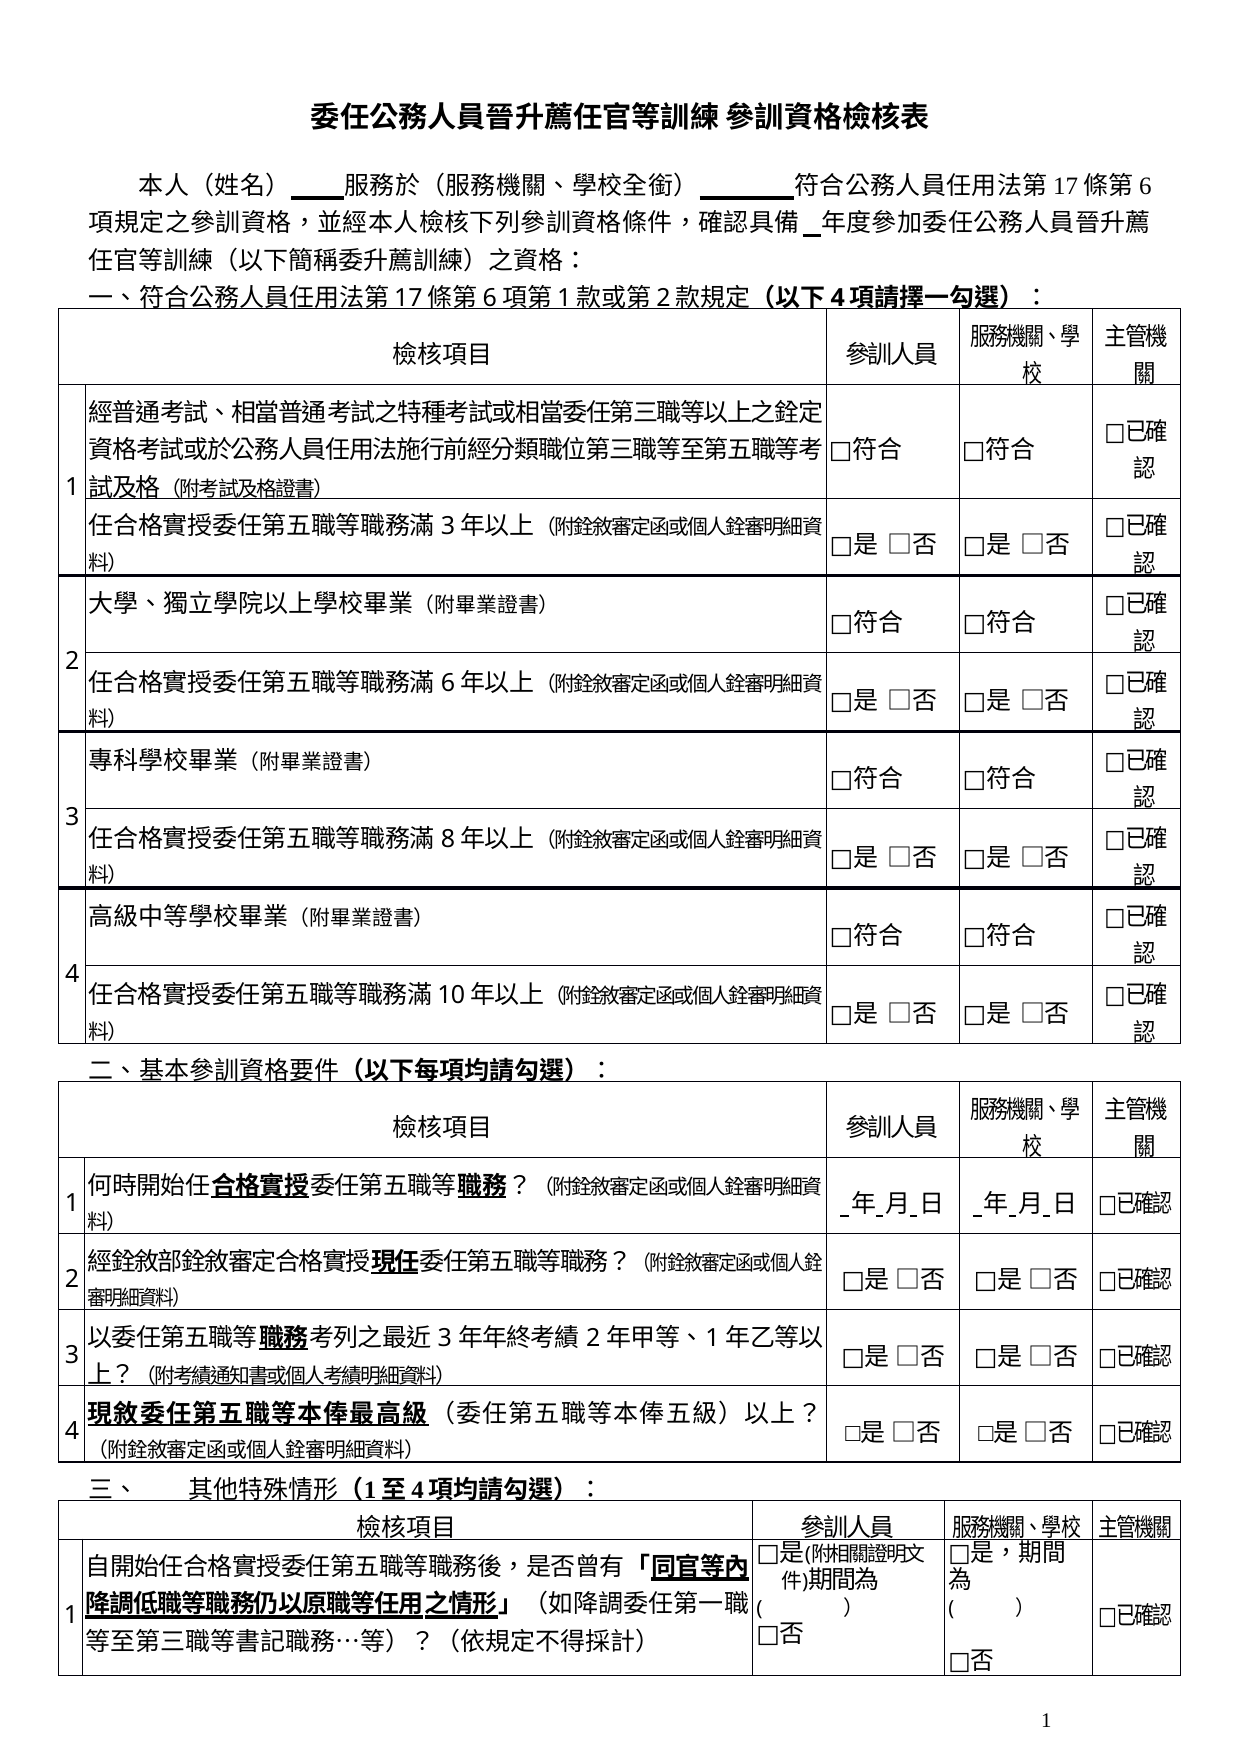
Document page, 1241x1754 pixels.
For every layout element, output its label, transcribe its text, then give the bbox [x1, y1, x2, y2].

table_cell 自開始任合格實授委任第五職等職務後，是否曾有「同官等內降調低職等職務仍以原職等任用之情形」（如降調委任第一職等至第三職等書記職務…等）？（依規定不得採計） [83, 1540, 752, 1675]
table_cell □符合 [827, 733, 959, 808]
table_cell □已確認 [1093, 1158, 1180, 1233]
table_cell 大學、獨立學院以上學校畢業（附畢業證書） [86, 577, 826, 652]
table_cell □是(附相關證明文件)期間為 ( ） □否 [753, 1540, 944, 1675]
text 本人（姓名） 服務於（服務機關、學校全銜） 符合公務人員任用法第17條第6項規定之參訓資格，並經本人檢核下列參訓資格條件，確認具備 年度參加委任公務人員晉升薦任官等訓練（以下簡稱委升薦訓練）之資格： [89, 158, 1152, 271]
table_header 服務機關、學 校 [945, 1501, 1092, 1538]
list 基本參訓資格要件（以下每項均請勾選）： [89, 1044, 1152, 1081]
table_cell □已確認 [1093, 1234, 1180, 1309]
table_cell 以委任第五職等職務考列之最近3年年終考績2年甲等、1年乙等以上？（附考績通知書或個人考績明細資料） [85, 1310, 826, 1385]
table_header 檢核項目 [59, 1501, 752, 1538]
table_cell □符合 [960, 890, 1092, 964]
table_cell 任合格實授委任第五職等職務滿6年以上（附銓敘審定函或個人銓審明細資料） [86, 653, 826, 730]
table_cell □是 □否 [960, 809, 1092, 886]
table_cell □是 □否 [827, 653, 959, 730]
table_cell □是，期間為 ( ） □否 [945, 1540, 1092, 1675]
table_header 主管機關 [1093, 309, 1180, 384]
table_cell □符合 [960, 385, 1092, 498]
table_cell □符合 [960, 733, 1092, 808]
table_cell 年 月 日 [960, 1158, 1092, 1233]
table_cell 2 [59, 1234, 84, 1309]
table_cell 2 [59, 577, 85, 730]
table_cell □是 □否 [827, 1310, 959, 1385]
table_cell □是 □否 [960, 1386, 1092, 1461]
table_header 參訓人員 [827, 309, 959, 384]
table_cell □是 □否 [960, 966, 1092, 1043]
table_cell 專科學校畢業（附畢業證書） [86, 733, 826, 808]
table_cell 經普通考試、相當普通考試之特種考試或相當委任第三職等以上之銓定資格考試或於公務人員任用法施行前經分類職位第三職等至第五職等考試及格（附考試及格證書） [86, 385, 826, 498]
table_cell 1 [59, 385, 85, 574]
table_cell 3 [59, 733, 85, 886]
table_cell 任合格實授委任第五職等職務滿10年以上（附銓敘審定函或個人銓審明細資料） [86, 966, 826, 1043]
table_cell □已確認 [1093, 1540, 1180, 1675]
table_cell □已確認 [1093, 385, 1180, 498]
table_header 檢核項目 [59, 1082, 826, 1157]
table_cell □符合 [827, 385, 959, 498]
list 符合公務人員任用法第17條第6項第1款或第2款規定（以下4項請擇一勾選）： [89, 271, 1152, 308]
table_cell □是 □否 [960, 653, 1092, 730]
table_cell □符合 [827, 577, 959, 652]
table_cell □是 □否 [827, 1386, 959, 1461]
table_cell 年 月 日 [827, 1158, 959, 1233]
table_header 服務機關、學 校 [960, 309, 1092, 384]
table_cell 1 [59, 1158, 84, 1233]
table_cell □符合 [960, 577, 1092, 652]
table_header 主管機關 [1093, 1501, 1180, 1538]
table_cell 1 [59, 1540, 82, 1675]
table_cell □已確認 [1093, 966, 1180, 1043]
table_cell 任合格實授委任第五職等職務滿8年以上（附銓敘審定函或個人銓審明細資料） [86, 809, 826, 886]
table_cell □已確認 [1093, 809, 1180, 886]
table_header 主管機關 [1093, 1082, 1180, 1157]
table_cell □已確認 [1093, 653, 1180, 730]
table_cell □已確認 [1093, 1310, 1180, 1385]
table_cell □已確認 [1093, 499, 1180, 574]
table_cell 任合格實授委任第五職等職務滿3年以上（附銓敘審定函或個人銓審明細資料） [86, 499, 826, 574]
table_cell □符合 [827, 890, 959, 964]
table_cell □已確認 [1093, 577, 1180, 652]
text 委任公務人員晉升薦任官等訓練 參訓資格檢核表 [89, 71, 1152, 146]
table_cell □已確認 [1093, 890, 1180, 964]
table_cell □是 □否 [960, 1234, 1092, 1309]
table_cell 4 [59, 1386, 84, 1461]
table_header 服務機關、學 校 [960, 1082, 1092, 1157]
table_cell □是 □否 [827, 809, 959, 886]
table_cell 經銓敘部銓敘審定合格實授現任委任第五職等職務？（附銓敘審定函或個人銓審明細資料） [85, 1234, 826, 1309]
table_cell □是 □否 [960, 499, 1092, 574]
table_cell □已確認 [1093, 1386, 1180, 1461]
table_header 參訓人員 [827, 1082, 959, 1157]
table_cell □是 □否 [827, 966, 959, 1043]
table_cell 4 [59, 890, 85, 1043]
table_cell □是 □否 [960, 1310, 1092, 1385]
table_cell □已確認 [1093, 733, 1180, 808]
table_cell 何時開始任合格實授委任第五職等職務？（附銓敘審定函或個人銓審明細資料） [85, 1158, 826, 1233]
table_cell □是 □否 [827, 1234, 959, 1309]
list 其他特殊情形（1至4項均請勾選）： [89, 1463, 1152, 1500]
table_header 參訓人員 [753, 1501, 944, 1538]
table_cell 3 [59, 1310, 84, 1385]
table_header 檢核項目 [59, 309, 826, 384]
table_cell 高級中等學校畢業（附畢業證書） [86, 890, 826, 964]
table_cell 現敘委任第五職等本俸最高級（委任第五職等本俸五級）以上？（附銓敘審定函或個人銓審明細資料） [85, 1386, 826, 1461]
table_cell □是 □否 [827, 499, 959, 574]
